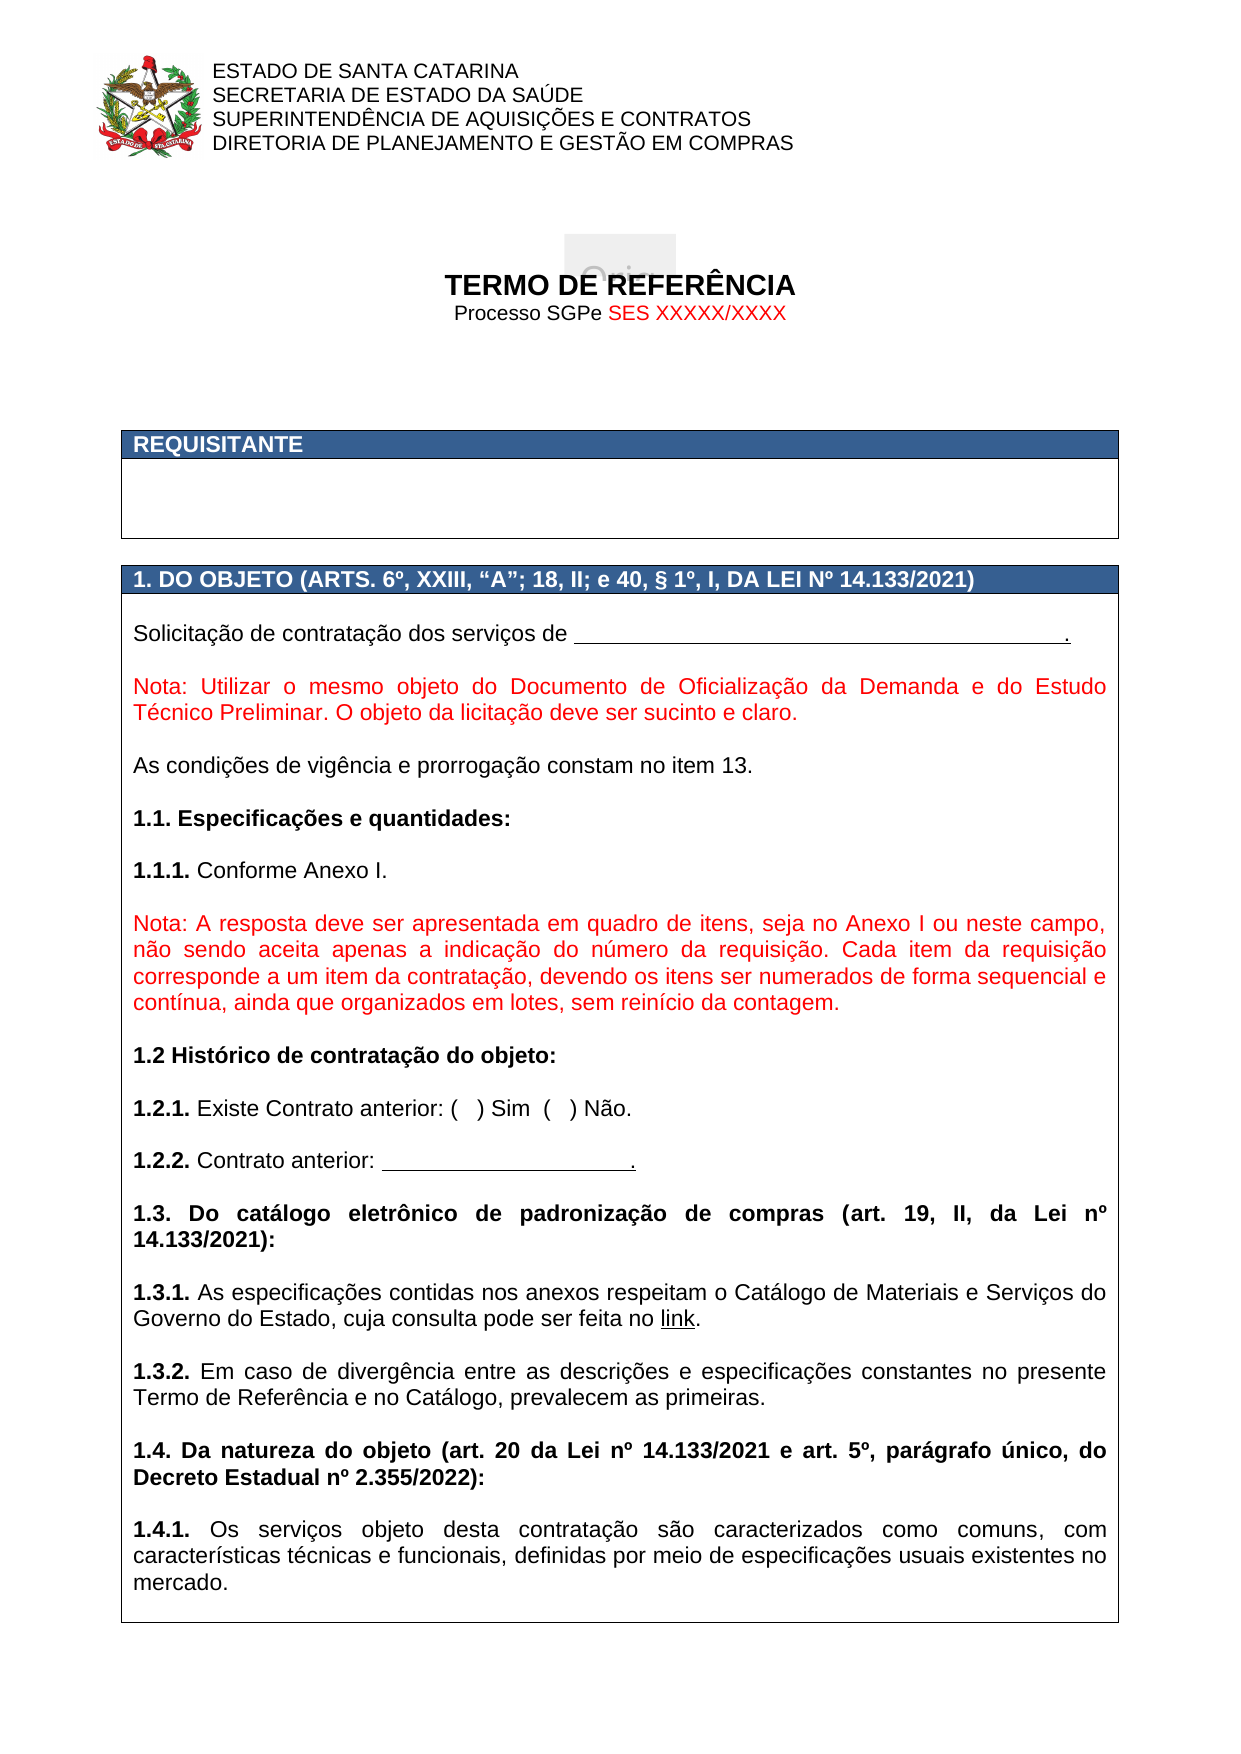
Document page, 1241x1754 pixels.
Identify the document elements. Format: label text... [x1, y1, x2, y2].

table_cell Solicitação de contratação dos serviços de . Nota: Utilizar o mesmo objeto do Documento de Oficialização da Demanda e do Estudo Técnico Preliminar. O objeto da licitação deve ser sucinto e claro. As condições de vigência e prorrogação constam no item 13. 1.1. Especificações e quantidades: 1.1.1. Conforme Anexo I. Nota: A resposta deve ser apresentada em quadro de itens, seja no Anexo I ou neste campo, não sendo aceita apenas a indicação do número da requisição. Cada item da requisição corresponde a um item da contratação, devendo os itens ser numerados de forma sequencial e contínua, ainda que organizados em lotes, sem reinício da contagem. 1.2 Histórico de contratação do objeto: 1.2.1. Existe Contrato anterior: ( ) Sim ( ) Não. 1.2.2. Contrato anterior: . 1.3. Do catálogo eletrônico de padronização de compras (art. 19, II, da Lei nº 14.133/2021): 1.3.1. As especificações contidas nos anexos respeitam o Catálogo de Materiais e Serviços do Governo do Estado, cuja consulta pode ser feita no link. 1.3.2. Em caso de divergência entre as descrições e especificações constantes no presente Termo de Referência e no Catálogo, prevalecem as primeiras. 1.4. Da natureza do objeto (art. 20 da Lei nº 14.133/2021 e art. 5º, parágrafo único, do Decreto Estadual nº 2.355/2022): 1.4.1. Os serviços objeto desta contratação são caracterizados como comuns, com características técnicas e funcionais, definidas por meio de especificações usuais existentes no mercado. [122, 594, 1118, 1622]
table_header 1. DO OBJETO (ARTS. 6º, XXIII, “A”; 18, II; e 40, § 1º, I, DA LEI Nº 14.133/2021) [122, 566, 1118, 593]
table_cell [122, 459, 1118, 538]
subtitle TERMO DE REFERÊNCIA [64, 267, 1176, 301]
text Processo SGPe SES XXXXX/XXXX [64, 301, 1176, 325]
table_header REQUISITANTE [122, 431, 1118, 458]
picture [93, 53, 205, 160]
